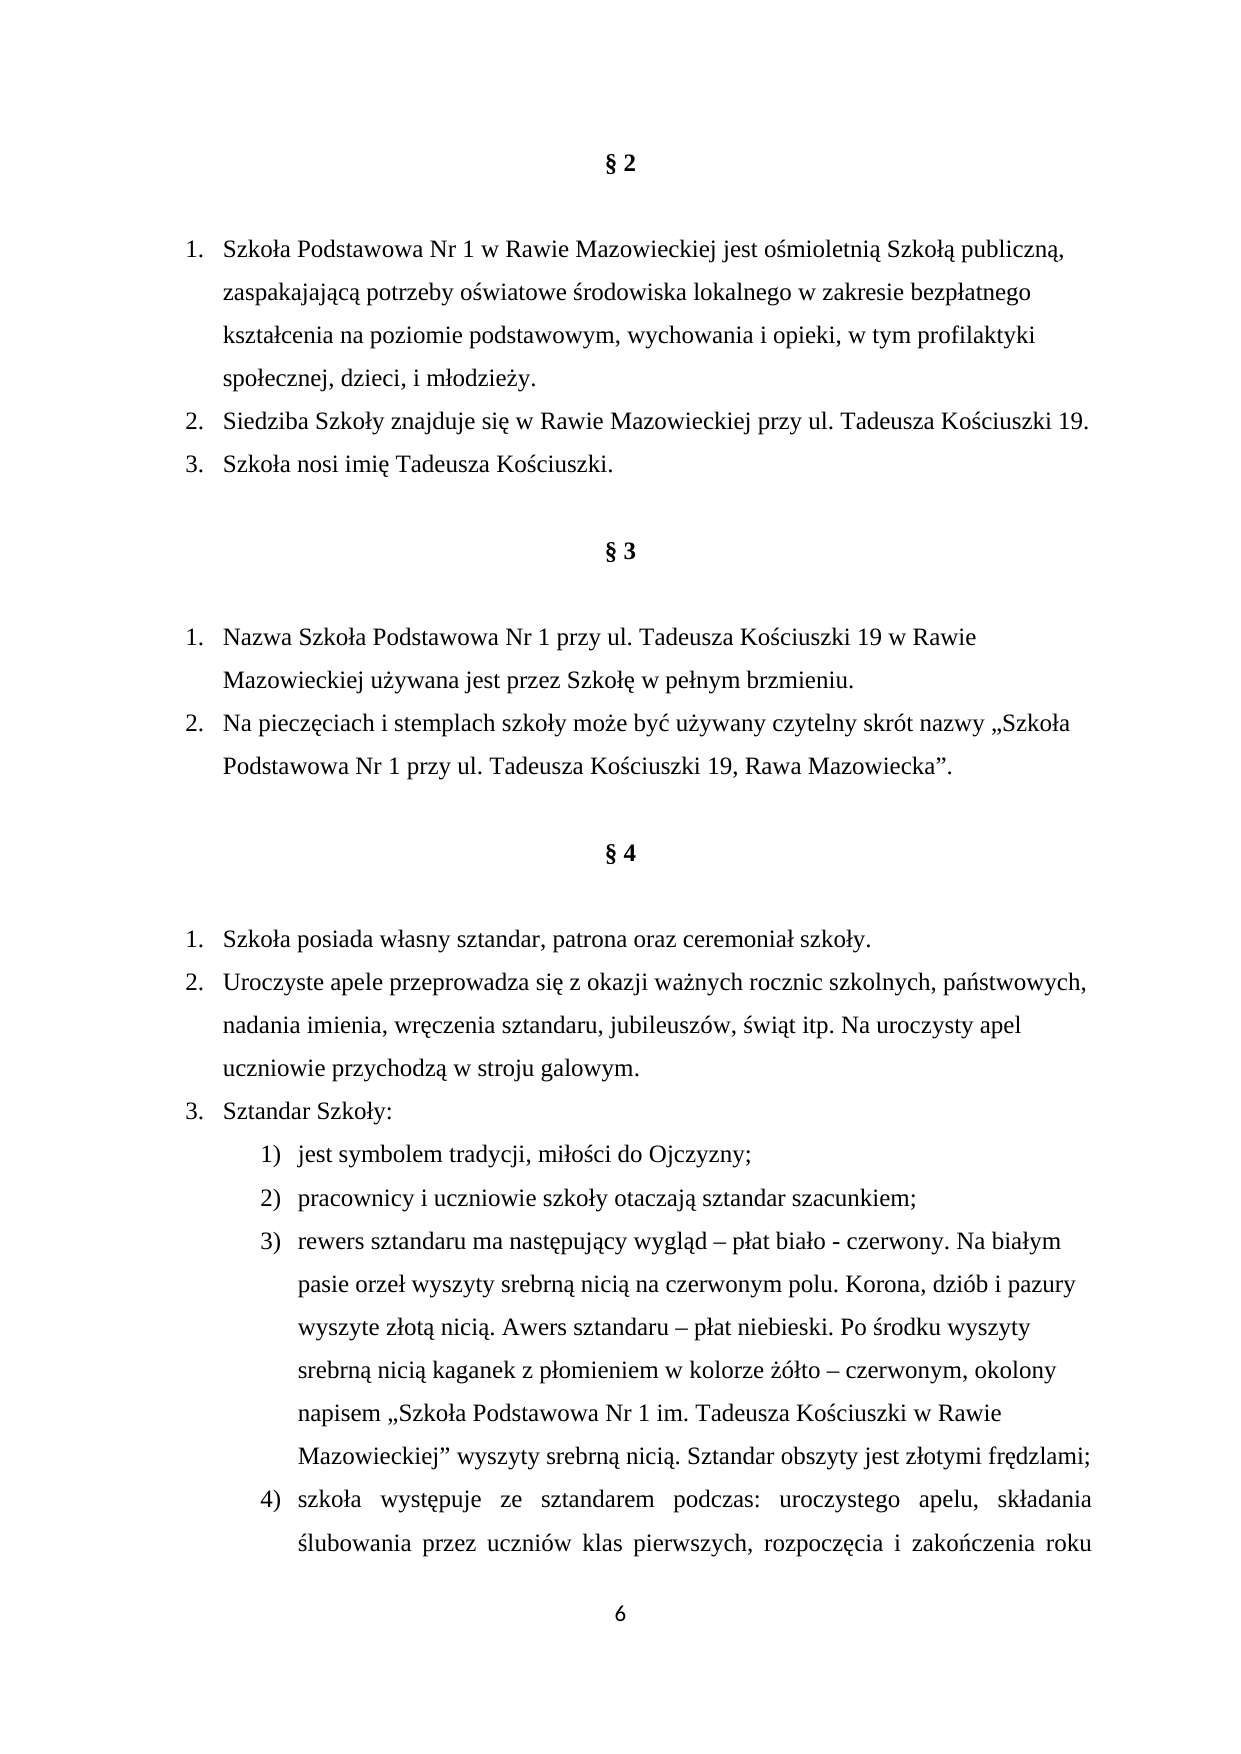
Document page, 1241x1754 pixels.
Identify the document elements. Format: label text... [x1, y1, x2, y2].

list Na pieczęciach i stemplach szkoły może być używany czytelny skrót nazwy „Szkoła Podstawowa Nr 1 przy ul. Tadeusza Kościuszki 19, Rawa Mazowiecka”. [185, 708, 1093, 780]
list Szkoła Podstawowa Nr 1 w Rawie Mazowieckiej jest ośmioletnią Szkołą publiczną, zaspakajającą potrzeby oświatowe środowiska lokalnego w zakresie bezpłatnego kształcenia na poziomie podstawowym, wychowania i opieki, w tym profilaktyki społecznej, dzieci, i młodzieży. [185, 234, 1093, 392]
list Nazwa Szkoła Podstawowa Nr 1 przy ul. Tadeusza Kościuszki 19 w Rawie Mazowieckiej używana jest przez Szkołę w pełnym brzmieniu. [185, 622, 1093, 694]
list Szkoła nosi imię Tadeusza Kościuszki. [185, 449, 1093, 478]
list Szkoła posiada własny sztandar, patrona oraz ceremoniał szkoły. [185, 924, 1093, 953]
list Siedziba Szkoły znajduje się w Rawie Mazowieckiej przy ul. Tadeusza Kościuszki 19. [185, 406, 1093, 435]
text § 3 [148, 536, 1093, 564]
list Uroczyste apele przeprowadza się z okazji ważnych rocznic szkolnych, państwowych, nadania imienia, wręczenia sztandaru, jubileuszów, świąt itp. Na uroczysty apel uczniowie przychodzą w stroju galowym. [185, 967, 1093, 1082]
text § 4 [148, 838, 1093, 866]
list szkoła występuje ze sztandarem podczas: uroczystego apelu, składania ślubowania przez uczniów klas pierwszych, rozpoczęcia i zakończenia roku [260, 1484, 1093, 1556]
list jest symbolem tradycji, miłości do Ojczyzny; [260, 1139, 1093, 1168]
list rewers sztandaru ma następujący wygląd – płat biało - czerwony. Na białym pasie orzeł wyszyty srebrną nicią na czerwonym polu. Korona, dziób i pazury wyszyte złotą nicią. Awers sztandaru – płat niebieski. Po środku wyszyty srebrną nicią kaganek z płomieniem w kolorze żółto – czerwonym, okolony napisem „Szkoła Podstawowa Nr 1 im. Tadeusza Kościuszki w Rawie Mazowieckiej” wyszyty srebrną nicią. Sztandar obszyty jest złotymi frędzlami; [260, 1226, 1093, 1470]
text § 2 [148, 148, 1093, 176]
list Sztandar Szkoły: [185, 1096, 1093, 1125]
list pracownicy i uczniowie szkoły otaczają sztandar szacunkiem; [260, 1183, 1093, 1211]
